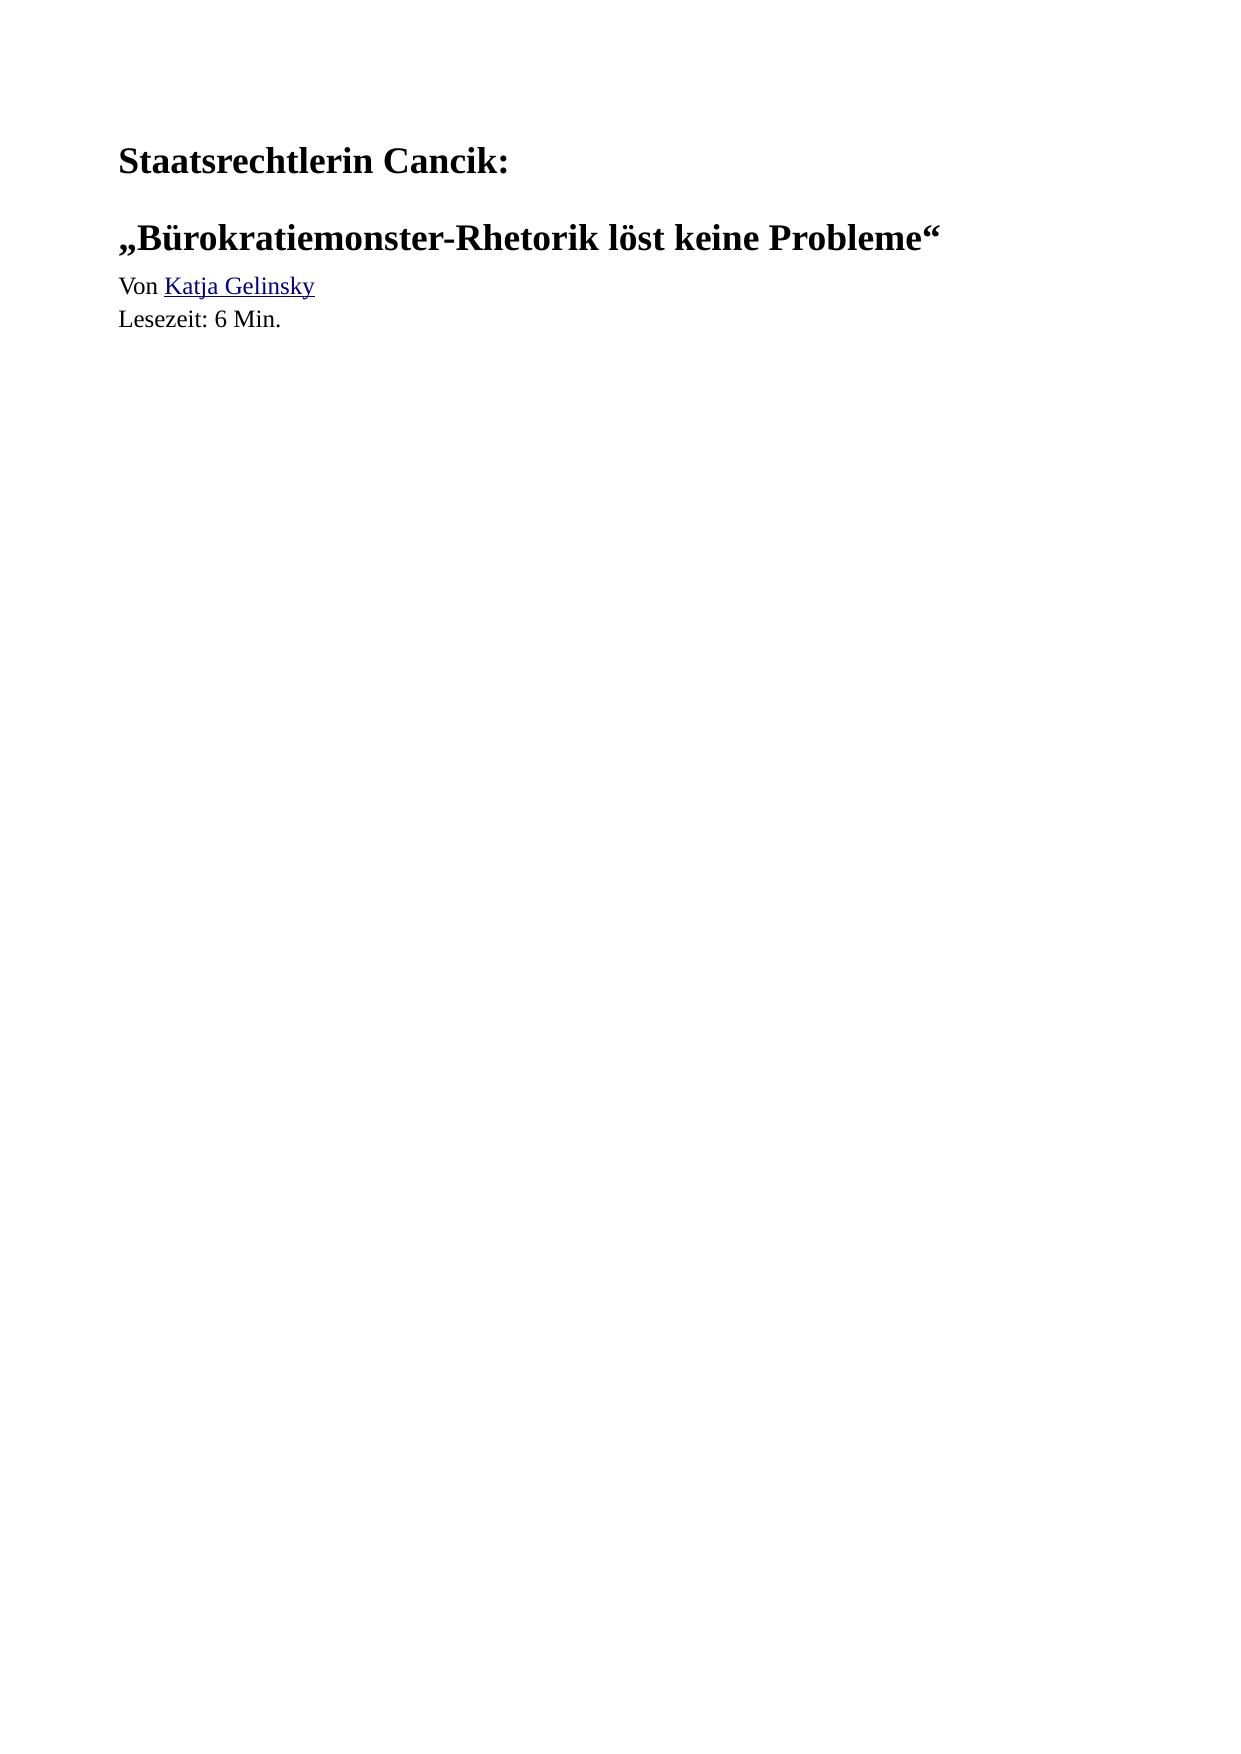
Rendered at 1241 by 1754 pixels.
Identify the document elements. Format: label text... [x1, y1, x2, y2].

subtitle Staatsrechtlerin Cancik: [118, 139, 1122, 182]
subtitle „Bürokratiemonster-Rhetorik löst keine Probleme“ [118, 215, 1122, 258]
text Von Katja Gelinsky [118, 271, 1122, 300]
text Lesezeit: 6 Min. [118, 304, 1122, 333]
